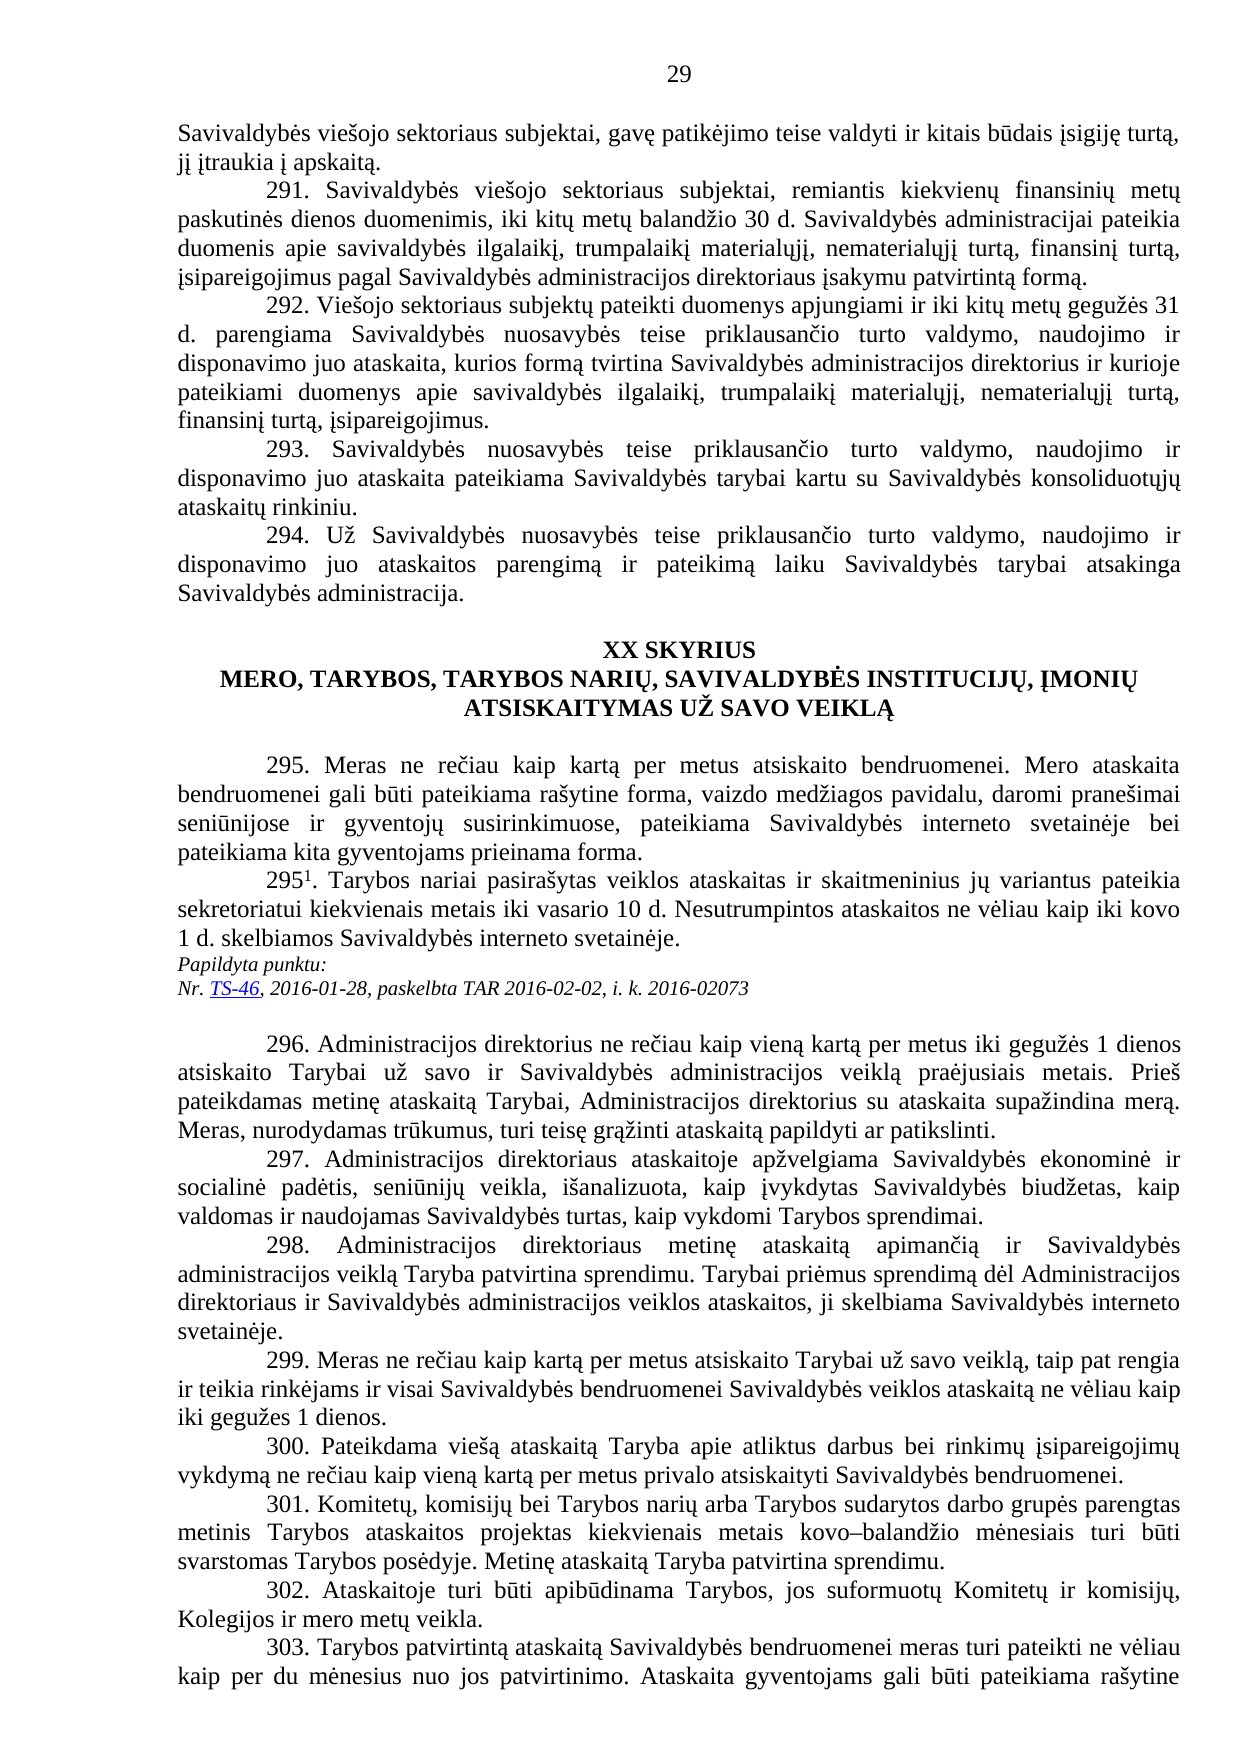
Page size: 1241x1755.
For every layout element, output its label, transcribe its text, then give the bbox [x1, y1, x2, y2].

text Nr. TS-46, 2016-01-28, paskelbta TAR 2016-02-02, i. k. 2016-02073 [177, 976, 1181, 1000]
text 299. Meras ne rečiau kaip kartą per metus atsiskaito Tarybai už savo veiklą, taip pat rengia ir teikia rinkėjams ir visai Savivaldybės bendruomenei Savivaldybės veiklos ataskaitą ne vėliau kaip iki gegužes 1 dienos. [177, 1345, 1181, 1431]
text 294. Už Savivaldybės nuosavybės teise priklausančio turto valdymo, naudojimo ir disponavimo juo ataskaitos parengimą ir pateikimą laiku Savivaldybės tarybai atsakinga Savivaldybės administracija. [177, 521, 1181, 607]
text 303. Tarybos patvirtintą ataskaitą Savivaldybės bendruomenei meras turi pateikti ne vėliau kaip per du mėnesius nuo jos patvirtinimo. Ataskaita gyventojams gali būti pateikiama rašytine [177, 1632, 1181, 1690]
text Papildyta punktu: [177, 952, 1181, 976]
text 296. Administracijos direktorius ne rečiau kaip vieną kartą per metus iki gegužės 1 dienos atsiskaito Tarybai už savo ir Savivaldybės administracijos veiklą praėjusiais metais. Prieš pateikdamas metinę ataskaitą Tarybai, Administracijos direktorius su ataskaita supažindina merą. Meras, nurodydamas trūkumus, turi teisę grąžinti ataskaitą papildyti ar patikslinti. [177, 1029, 1181, 1144]
text Savivaldybės viešojo sektoriaus subjektai, gavę patikėjimo teise valdyti ir kitais būdais įsigiję turtą, jį įtraukia į apskaitą. [177, 118, 1181, 176]
text 2951. Tarybos nariai pasirašytas veiklos ataskaitas ir skaitmeninius jų variantus pateikia sekretoriatui kiekvienais metais iki vasario 10 d. Nesutrumpintos ataskaitos ne vėliau kaip iki kovo 1 d. skelbiamos Savivaldybės interneto svetainėje. [177, 866, 1181, 952]
text 297. Administracijos direktoriaus ataskaitoje apžvelgiama Savivaldybės ekonominė ir socialinė padėtis, seniūnijų veikla, išanalizuota, kaip įvykdytas Savivaldybės biudžetas, kaip valdomas ir naudojamas Savivaldybės turtas, kaip vykdomi Tarybos sprendimai. [177, 1144, 1181, 1230]
text 295. Meras ne rečiau kaip kartą per metus atsiskaito bendruomenei. Mero ataskaita bendruomenei gali būti pateikiama rašytine forma, vaizdo medžiagos pavidalu, daromi pranešimai seniūnijose ir gyventojų susirinkimuose, pateikiama Savivaldybės interneto svetainėje bei pateikiama kita gyventojams prieinama forma. [177, 751, 1181, 866]
text 302. Ataskaitoje turi būti apibūdinama Tarybos, jos suformuotų Komitetų ir komisijų, Kolegijos ir mero metų veikla. [177, 1575, 1181, 1632]
text 291. Savivaldybės viešojo sektoriaus subjektai, remiantis kiekvienų finansinių metų paskutinės dienos duomenimis, iki kitų metų balandžio 30 d. Savivaldybės administracijai pateikia duomenis apie savivaldybės ilgalaikį, trumpalaikį materialųjį, nematerialųjį turtą, finansinį turtą, įsipareigojimus pagal Savivaldybės administracijos direktoriaus įsakymu patvirtintą formą. [177, 176, 1181, 291]
text 292. Viešojo sektoriaus subjektų pateikti duomenys apjungiami ir iki kitų metų gegužės 31 d. parengiama Savivaldybės nuosavybės teise priklausančio turto valdymo, naudojimo ir disponavimo juo ataskaita, kurios formą tvirtina Savivaldybės administracijos direktorius ir kurioje pateikiami duomenys apie savivaldybės ilgalaikį, trumpalaikį materialųjį, nematerialųjį turtą, finansinį turtą, įsipareigojimus. [177, 291, 1181, 434]
text 298. Administracijos direktoriaus metinę ataskaitą apimančią ir Savivaldybės administracijos veiklą Taryba patvirtina sprendimu. Tarybai priėmus sprendimą dėl Administracijos direktoriaus ir Savivaldybės administracijos veiklos ataskaitos, ji skelbiama Savivaldybės interneto svetainėje. [177, 1230, 1181, 1345]
text MERO, TARYBOS, TARYBOS NARIŲ, SAVIVALDYBĖS INSTITUCIJŲ, ĮMONIŲ ATSISKAITYMAS UŽ SAVO VEIKLĄ [177, 664, 1181, 722]
text 293. Savivaldybės nuosavybės teise priklausančio turto valdymo, naudojimo ir disponavimo juo ataskaita pateikiama Savivaldybės tarybai kartu su Savivaldybės konsoliduotųjų ataskaitų rinkiniu. [177, 434, 1181, 521]
text XX SKYRIUS [177, 636, 1181, 664]
text 301. Komitetų, komisijų bei Tarybos narių arba Tarybos sudarytos darbo grupės parengtas metinis Tarybos ataskaitos projektas kiekvienais metais kovo–balandžio mėnesiais turi būti svarstomas Tarybos posėdyje. Metinę ataskaitą Taryba patvirtina sprendimu. [177, 1489, 1181, 1575]
text 300. Pateikdama viešą ataskaitą Taryba apie atliktus darbus bei rinkimų įsipareigojimų vykdymą ne rečiau kaip vieną kartą per metus privalo atsiskaityti Savivaldybės bendruomenei. [177, 1431, 1181, 1489]
